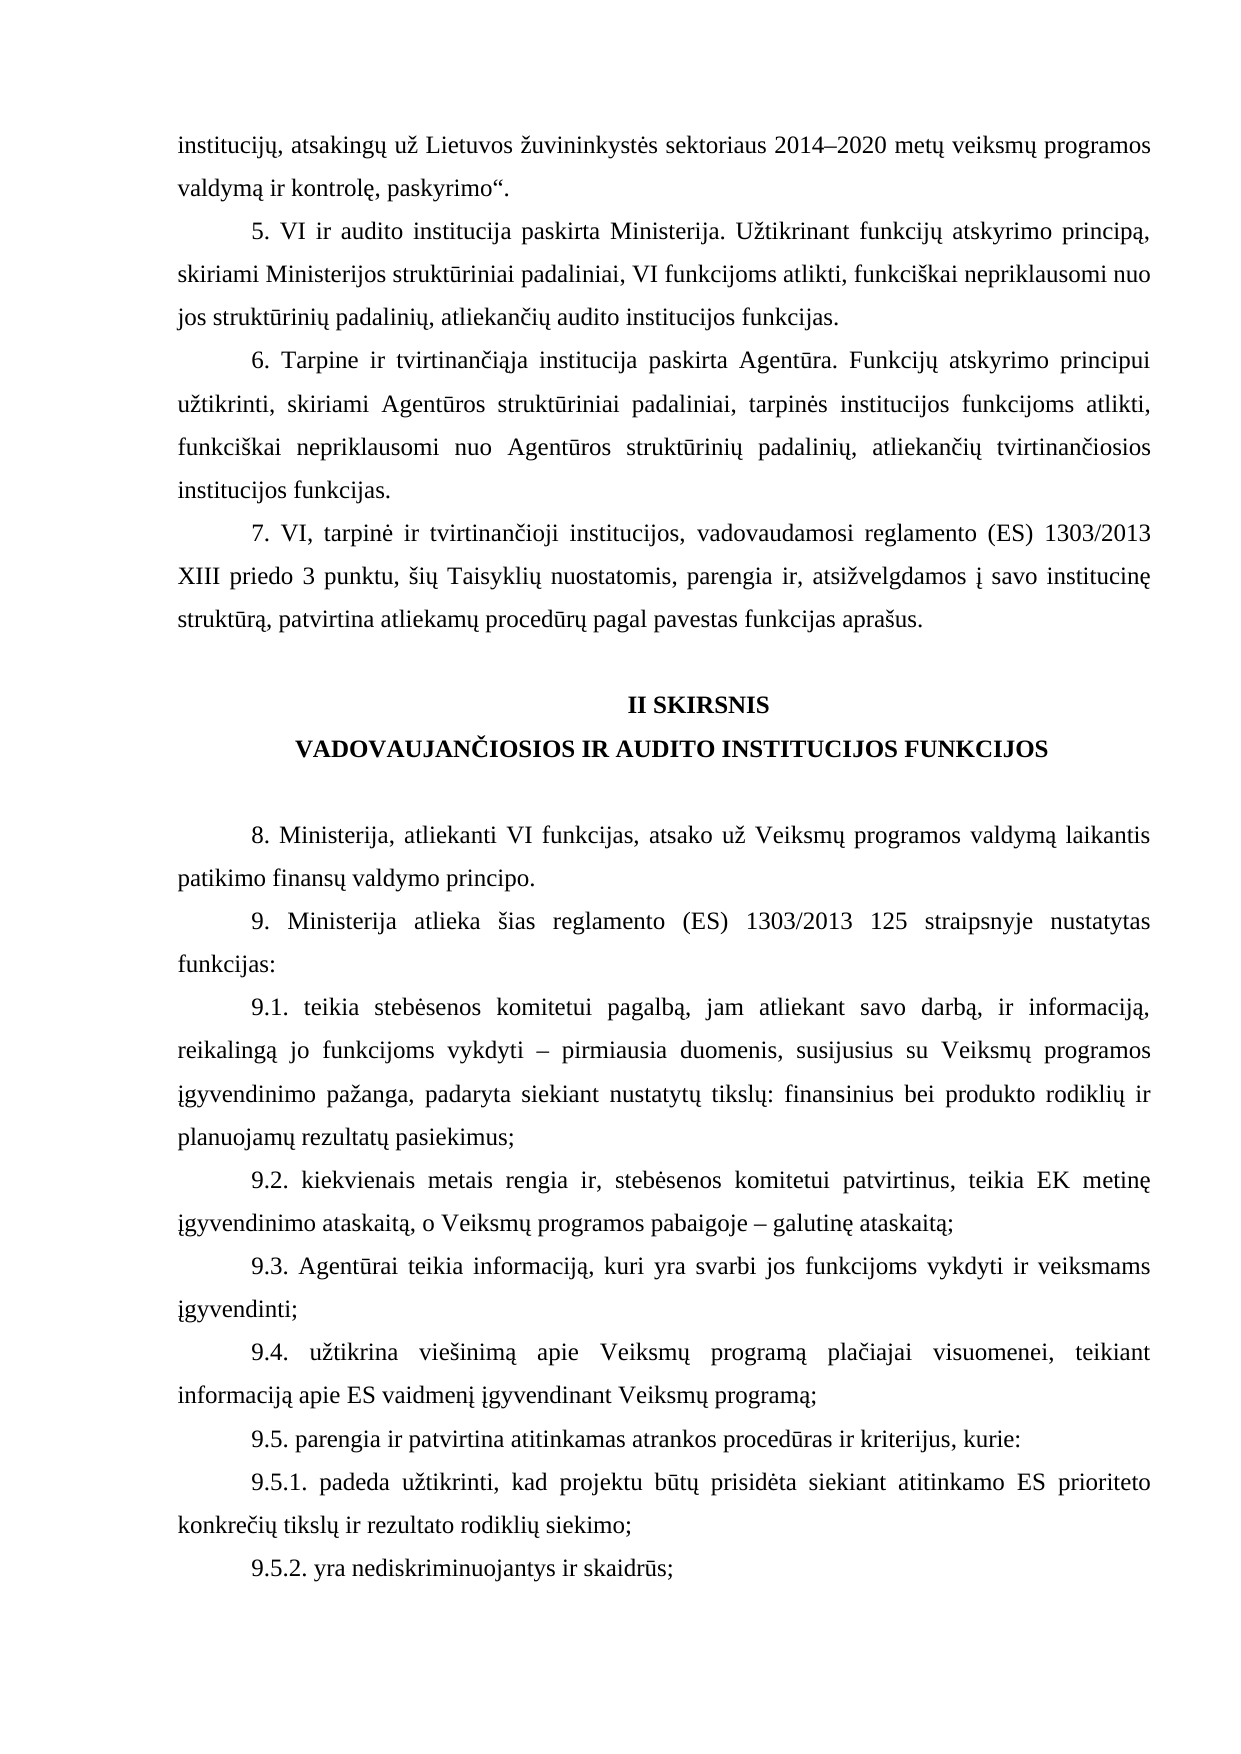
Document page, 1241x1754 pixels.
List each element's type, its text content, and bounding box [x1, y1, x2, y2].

text 8. Ministerija, atliekanti VI funkcijas, atsako už Veiksmų programos valdymą laikantis patikimo finansų valdymo principo. [177, 820, 1152, 892]
text 7. VI, tarpinė ir tvirtinančioji institucijos, vadovaudamosi reglamento (ES) 1303/2013 XIII priedo 3 punktu, šių Taisyklių nuostatomis, parengia ir, atsižvelgdamos į savo institucinę struktūrą, patvirtina atliekamų procedūrų pagal pavestas funkcijas aprašus. [177, 518, 1152, 633]
text VADOVAUJANČIOSIOS IR AUDITO INSTITUCIJOS FUNKCIJOS [177, 734, 1152, 762]
text 9.1. teikia stebėsenos komitetui pagalbą, jam atliekant savo darbą, ir informaciją, reikalingą jo funkcijoms vykdyti – pirmiausia duomenis, susijusius su Veiksmų programos įgyvendinimo pažanga, padaryta siekiant nustatytų tikslų: finansinius bei produkto rodiklių ir planuojamų rezultatų pasiekimus; [177, 992, 1152, 1151]
text 9.5. parengia ir patvirtina atitinkamas atrankos procedūras ir kriterijus, kurie: [251, 1424, 1152, 1452]
text 9.5.1. padeda užtikrinti, kad projektu būtų prisidėta siekiant atitinkamo ES prioriteto konkrečių tikslų ir rezultato rodiklių siekimo; [177, 1467, 1152, 1539]
text 6. Tarpine ir tvirtinančiąja institucija paskirta Agentūra. Funkcijų atskyrimo principui užtikrinti, skiriami Agentūros struktūriniai padaliniai, tarpinės institucijos funkcijoms atlikti, funkciškai nepriklausomi nuo Agentūros struktūrinių padalinių, atliekančių tvirtinančiosios institucijos funkcijas. [177, 346, 1152, 504]
text 9. Ministerija atlieka šias reglamento (ES) 1303/2013 125 straipsnyje nustatytas funkcijas: [177, 906, 1152, 978]
text institucijų, atsakingų už Lietuvos žuvininkystės sektoriaus 2014–2020 metų veiksmų programos valdymą ir kontrolę, paskyrimo“. [177, 130, 1152, 202]
text 9.3. Agentūrai teikia informaciją, kuri yra svarbi jos funkcijoms vykdyti ir veiksmams įgyvendinti; [177, 1251, 1152, 1323]
text 9.5.2. yra nediskriminuojantys ir skaidrūs; [177, 1553, 1152, 1582]
text 5. VI ir audito institucija paskirta Ministerija. Užtikrinant funkcijų atskyrimo principą, skiriami Ministerijos struktūriniai padaliniai, VI funkcijoms atlikti, funkciškai nepriklausomi nuo jos struktūrinių padalinių, atliekančių audito institucijos funkcijas. [177, 216, 1152, 331]
text 9.4. užtikrina viešinimą apie Veiksmų programą plačiajai visuomenei, teikiant informaciją apie ES vaidmenį įgyvendinant Veiksmų programą; [177, 1337, 1152, 1409]
text II SKIRSNIS [612, 691, 1152, 719]
text 9.2. kiekvienais metais rengia ir, stebėsenos komitetui patvirtinus, teikia EK metinę įgyvendinimo ataskaitą, o Veiksmų programos pabaigoje – galutinę ataskaitą; [177, 1165, 1152, 1237]
